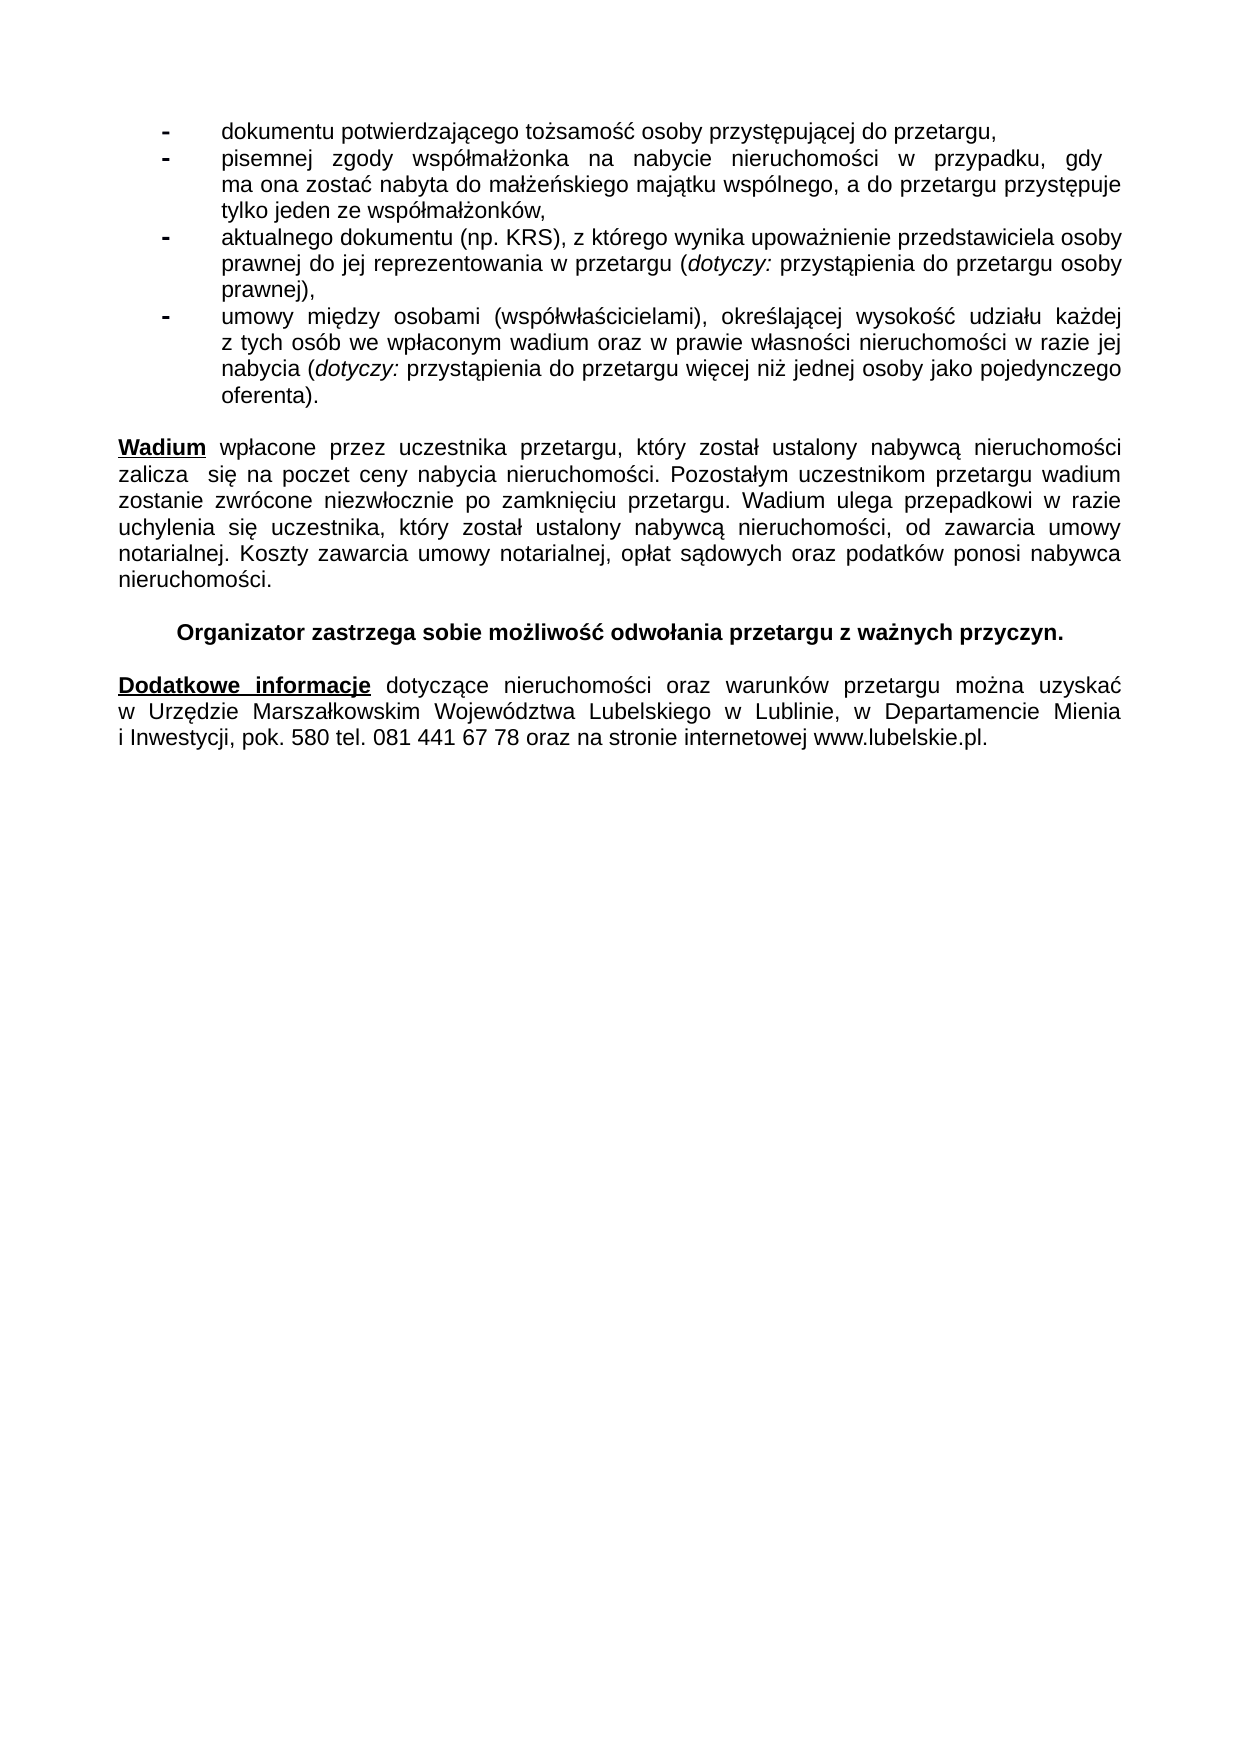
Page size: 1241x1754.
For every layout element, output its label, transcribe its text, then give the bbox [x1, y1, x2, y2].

list pisemnej zgody współmałżonka na nabycie nieruchomości w przypadku, gdy ma ona zostać nabyta do małżeńskiego majątku wspólnego, a do przetargu przystępuje tylko jeden ze współmałżonków, [162, 144, 1122, 223]
text Organizator zastrzega sobie możliwość odwołania przetargu z ważnych przyczyn. [118, 619, 1122, 645]
list aktualnego dokumentu (np. KRS), z którego wynika upoważnienie przedstawiciela osoby prawnej do jej reprezentowania w przetargu (dotyczy: przystąpienia do przetargu osoby prawnej), [162, 223, 1122, 303]
text Dodatkowe informacje dotyczące nieruchomości oraz warunków przetargu można uzyskać w Urzędzie Marszałkowskim Województwa Lubelskiego w Lublinie, w Departamencie Mienia i Inwestycji, pok. 580 tel. 081 441 67 78 oraz na stronie internetowej www.lubelskie.pl. [118, 672, 1122, 751]
list dokumentu potwierdzającego tożsamość osoby przystępującej do przetargu, [162, 118, 1122, 144]
list umowy między osobami (współwłaścicielami), określającej wysokość udziału każdej z tych osób we wpłaconym wadium oraz w prawie własności nieruchomości w razie jej nabycia (dotyczy: przystąpienia do przetargu więcej niż jednej osoby jako pojedynczego oferenta). [162, 303, 1122, 408]
text Wadium wpłacone przez uczestnika przetargu, który został ustalony nabywcą nieruchomości zalicza się na poczet ceny nabycia nieruchomości. Pozostałym uczestnikom przetargu wadium zostanie zwrócone niezwłocznie po zamknięciu przetargu. Wadium ulega przepadkowi w razie uchylenia się uczestnika, który został ustalony nabywcą nieruchomości, od zawarcia umowy notarialnej. Koszty zawarcia umowy notarialnej, opłat sądowych oraz podatków ponosi nabywca nieruchomości. [118, 434, 1122, 592]
